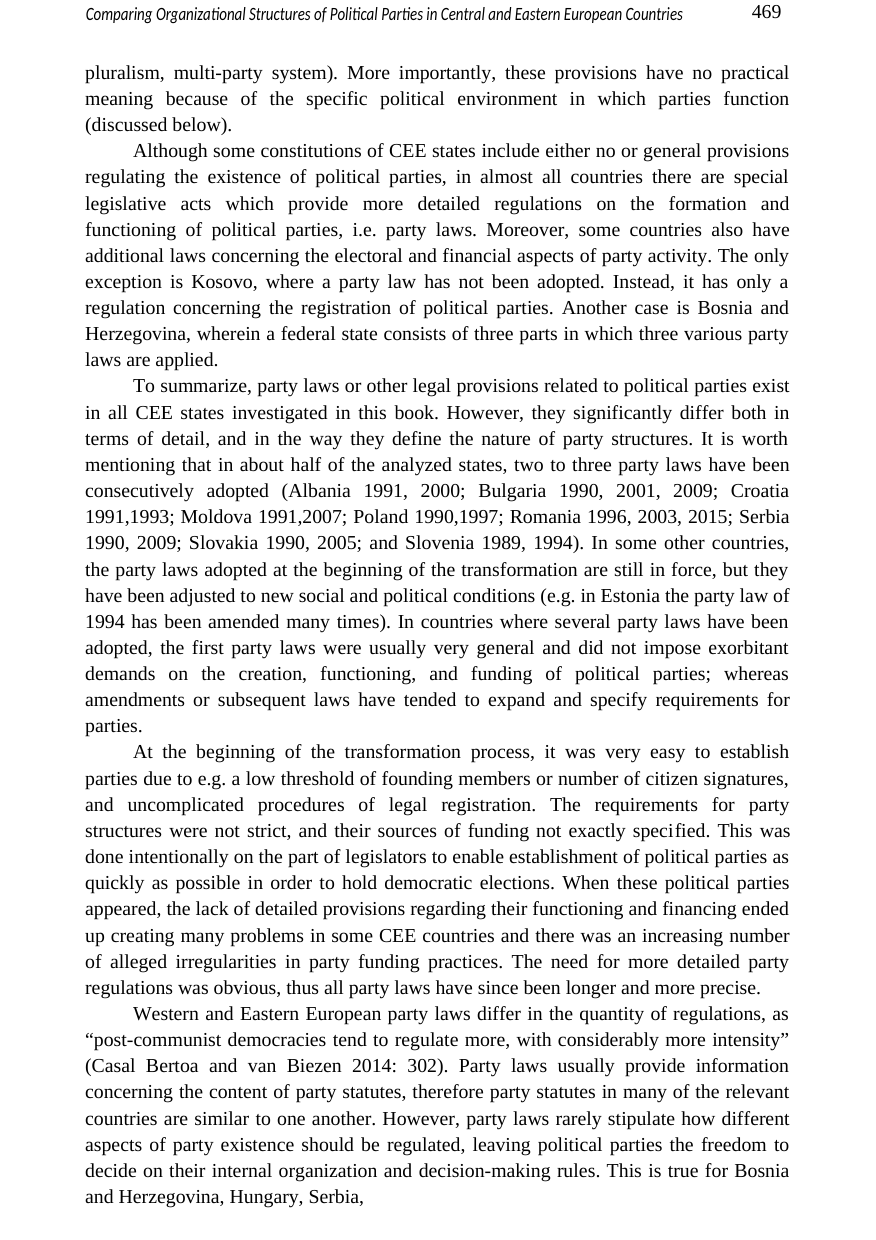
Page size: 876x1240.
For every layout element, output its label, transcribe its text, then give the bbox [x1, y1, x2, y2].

text 469 [752, 0, 788, 23]
text At the beginning of the transformation process, it was very easy to establish parties due to e.g. a low threshold of founding members or number of citizen signatures, and uncomplicated procedures of legal registration. The requirements for party structures were not strict, and their sources of funding not exactly speci­fied. This was done intentionally on the part of legislators to enable establishment of political parties as quickly as possible in order to hold democratic elections. When these political parties appeared, the lack of detailed provisions regarding their functioning and financing ended up creating many problems in some CEE countries and there was an increasing number of alleged irregularities in party funding practices. The need for more detailed party regulations was obvious, thus all party laws have since been longer and more precise. [85, 741, 791, 999]
text Comparing Organizational Structures of Political Parties in Central and Eastern European Countries [86, 2, 695, 24]
text pluralism, multi-party system). More importantly, these provisions have no practical meaning because of the specific political environment in which parties function (discussed below). [85, 61, 791, 136]
text Western and Eastern European party laws differ in the quantity of regulations, as “post-communist democracies tend to regulate more, with considerably more intensity” (Casal Bertoa and van Biezen 2014: 302). Party laws usually provide information concerning the content of party statutes, therefore party statutes in many of the relevant countries are similar to one another. However, party laws rarely stipulate how different aspects of party existence should be regulated, leaving political parties the freedom to decide on their internal organization and decision-making rules. This is true for Bosnia and Herzegovina, Hungary, Serbia, [85, 1002, 791, 1208]
text Although some constitutions of CEE states include either no or general provisions regulating the existence of political parties, in almost all countries there are special legislative acts which provide more detailed regulations on the formation and functioning of political parties, i.e. party laws. Moreover, some countries also have additional laws concerning the electoral and financial aspects of party activity. The only exception is Kosovo, where a party law has not been adopted. Instead, it has only a regulation concerning the registration of political parties. Another case is Bosnia and Herzegovina, wherein a federal state consists of three parts in which three various party laws are applied. [85, 139, 791, 371]
text To summarize, party laws or other legal provisions related to political parties exist in all CEE states investigated in this book. However, they significantly differ both in terms of detail, and in the way they define the nature of party structures. It is worth mentioning that in about half of the analyzed states, two to three party laws have been consecutively adopted (Albania 1991, 2000; Bulgaria 1990, 2001, 2009; Croatia 1991,1993; Moldova 1991,2007; Poland 1990,1997; Romania 1996, 2003, 2015; Serbia 1990, 2009; Slovakia 1990, 2005; and Slovenia 1989, 1994). In some other countries, the party laws adopted at the beginning of the transformation are still in force, but they have been adjusted to new social and political conditions (e.g. in Estonia the party law of 1994 has been amended many times). In countries where several party laws have been adopted, the first party laws were usually very general and did not impose exorbitant demands on the creation, functioning, and funding of political parties; whereas amendments or subsequent laws have tended to expand and specify requirements for parties. [85, 374, 791, 737]
